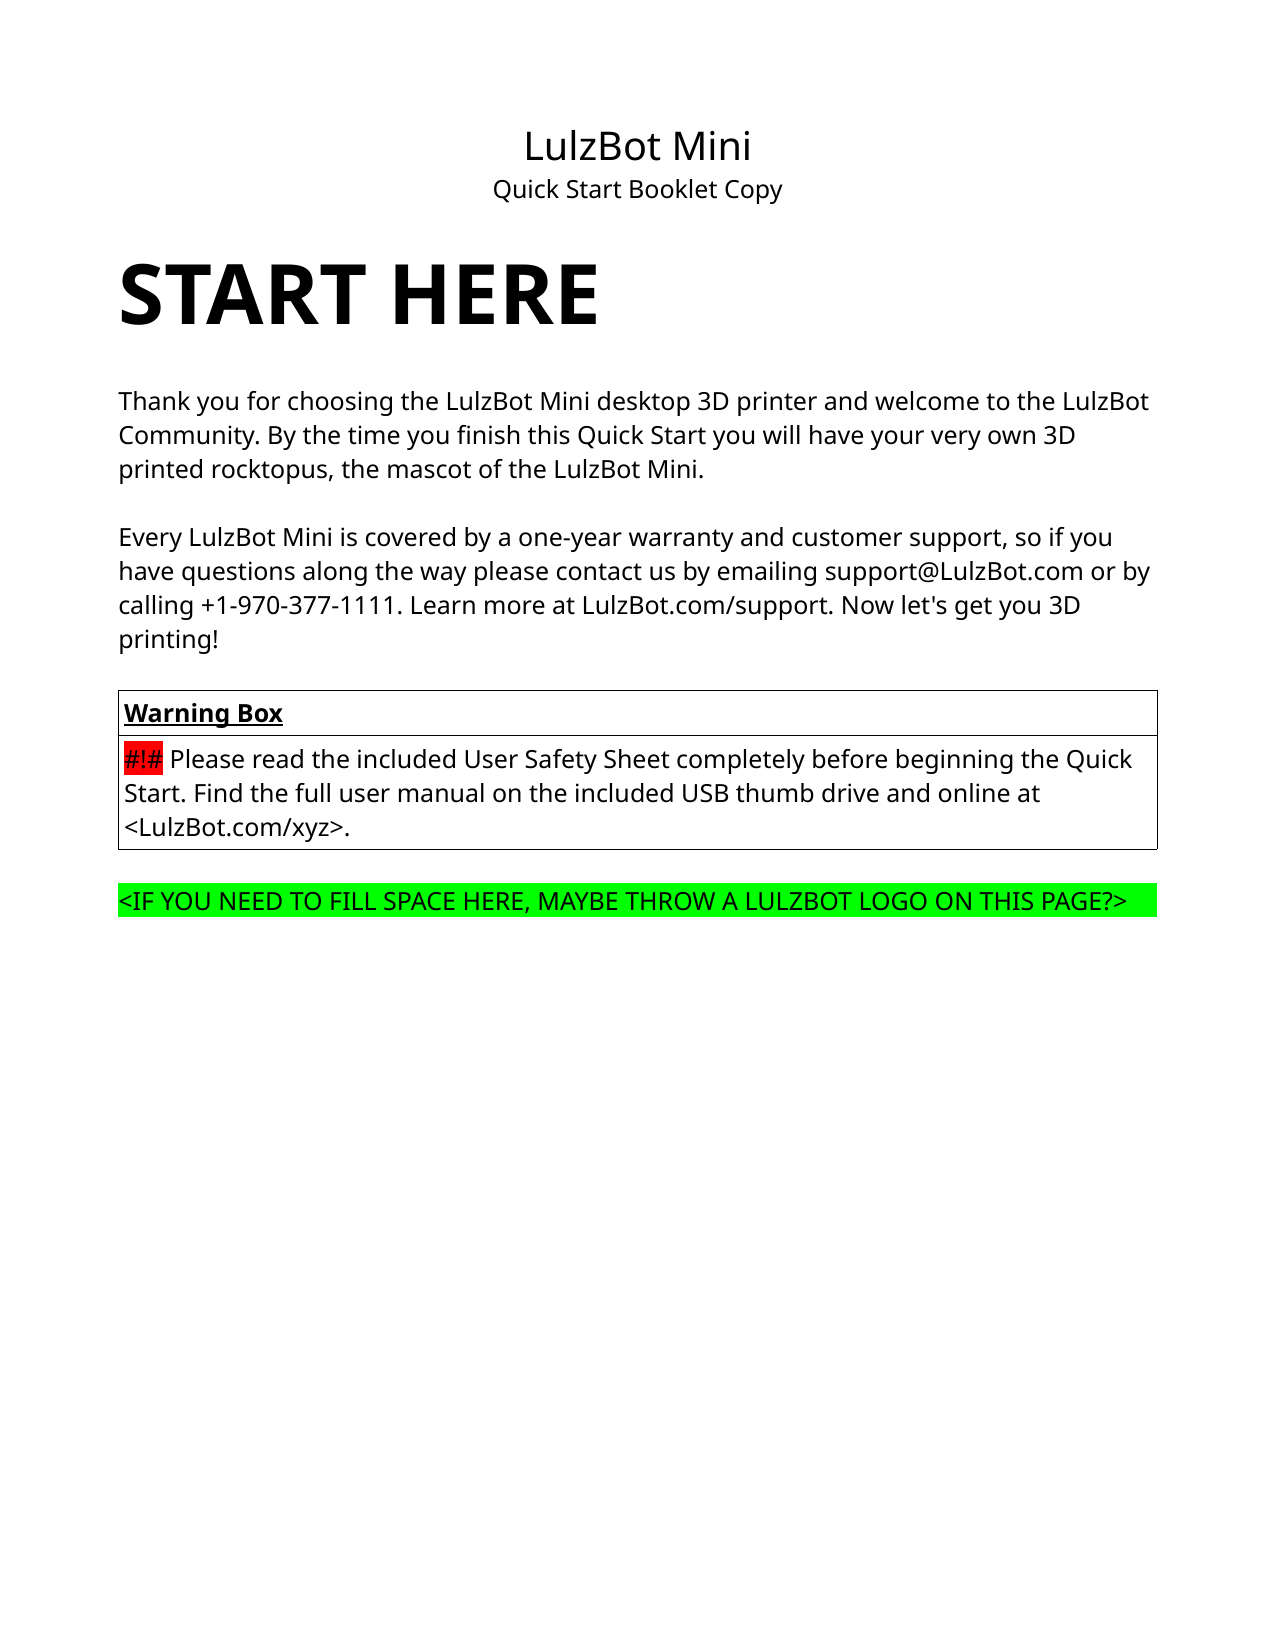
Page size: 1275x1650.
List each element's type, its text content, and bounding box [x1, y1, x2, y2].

text START HERE [118, 236, 1157, 349]
table_header Warning Box [119, 691, 1157, 735]
text <IF YOU NEED TO FILL SPACE HERE, MAYBE THROW A LULZBOT LOGO ON THIS PAGE?> [118, 883, 1157, 917]
text Thank you for choosing the LulzBot Mini desktop 3D printer and welcome to the LulzBot Community. By the time you finish this Quick Start you will have your very own 3D printed rocktopus, the mascot of the LulzBot Mini. [118, 383, 1157, 485]
table_cell #!# Please read the included User Safety Sheet completely before beginning the Quick Start. Find the full user manual on the included USB thumb drive and online at <LulzBot.com/xyz>. [119, 736, 1157, 849]
text Every LulzBot Mini is covered by a one-year warranty and customer support, so if you have questions along the way please contact us by emailing support@LulzBot.com or by calling +1-970-377-1111. Learn more at LulzBot.com/support. Now let's get you 3D printing! [118, 519, 1157, 656]
